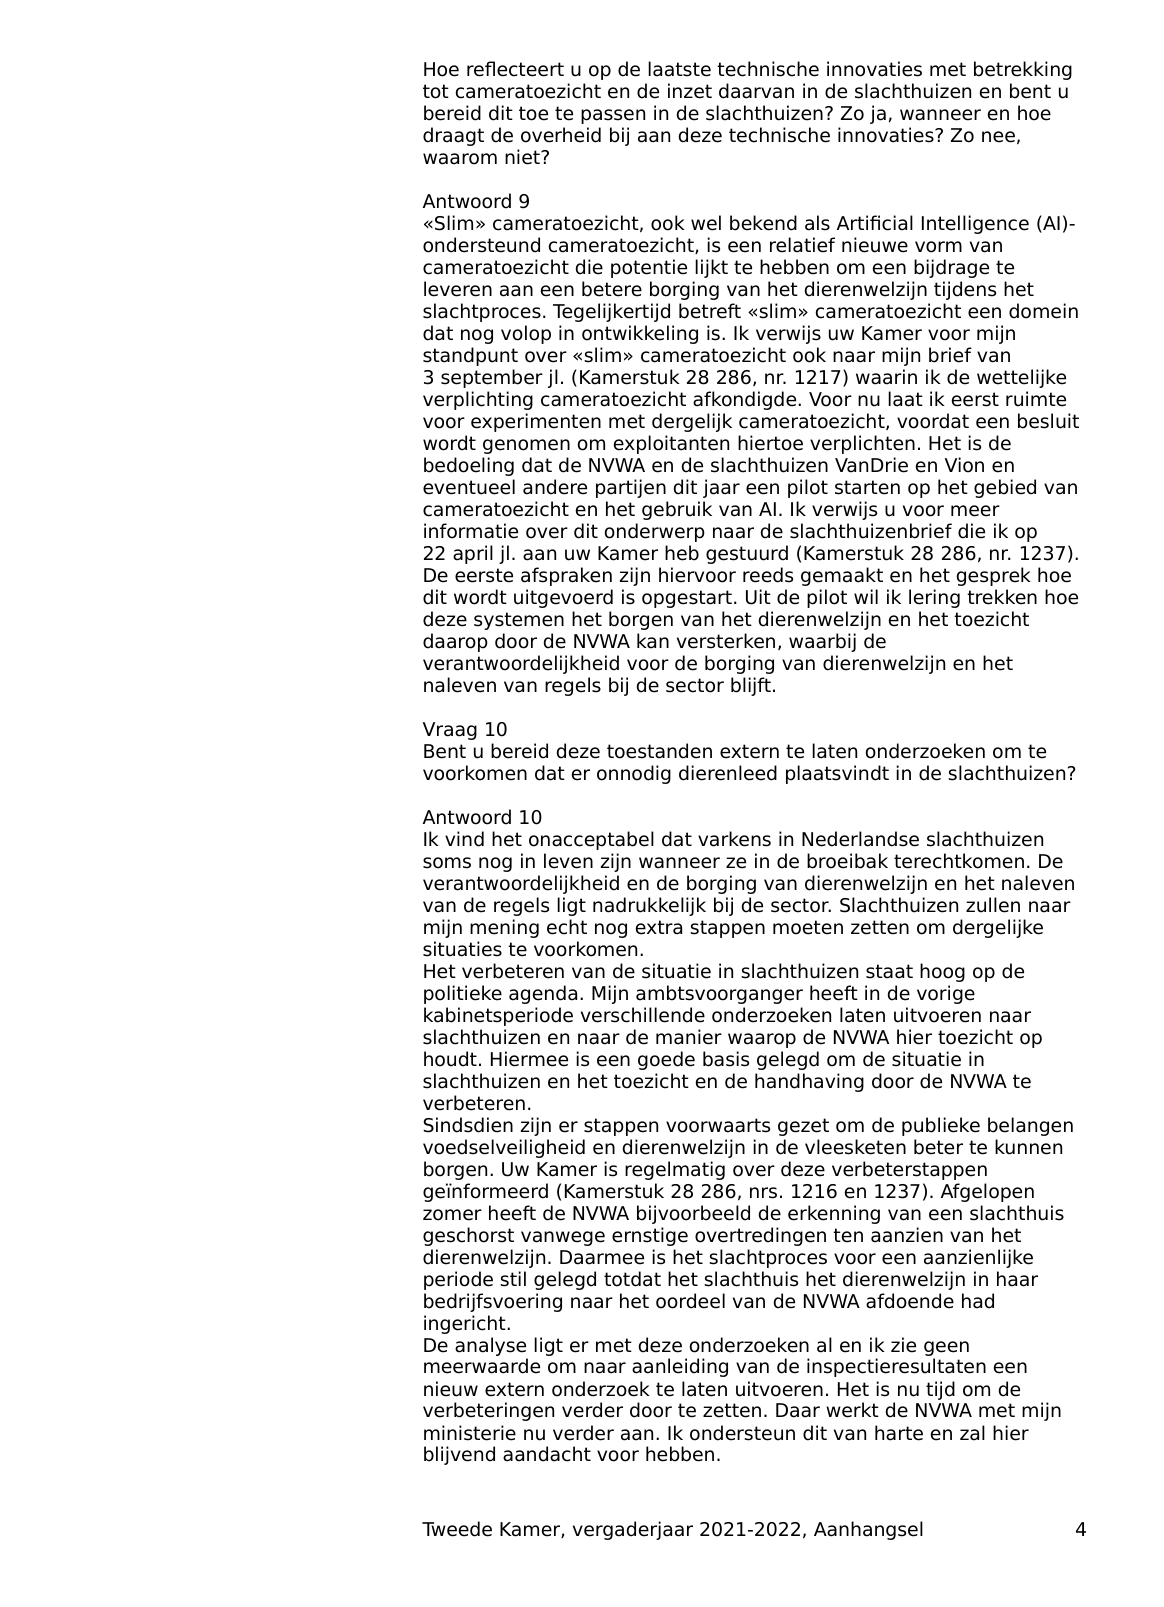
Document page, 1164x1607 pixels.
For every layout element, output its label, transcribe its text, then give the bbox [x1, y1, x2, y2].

text Vraag 10 [422, 719, 1087, 741]
text De analyse ligt er met deze onderzoeken al en ik zie geen meerwaarde om naar aanleiding van de inspectieresultaten een nieuw extern onderzoek te laten uitvoeren. Het is nu tijd om de verbeteringen verder door te zetten. Daar werkt de NVWA met mijn ministerie nu verder aan. Ik ondersteun dit van harte en zal hier blijvend aandacht voor hebben. [422, 1334, 1087, 1466]
text Bent u bereid deze toestanden extern te laten onderzoeken om te voorkomen dat er onnodig dierenleed plaatsvindt in de slachthuizen? [422, 741, 1087, 785]
text Het verbeteren van de situatie in slachthuizen staat hoog op de politieke agenda. Mijn ambtsvoorganger heeft in de vorige kabinetsperiode verschillende onderzoeken laten uitvoeren naar slachthuizen en naar de manier waarop de NVWA hier toezicht op houdt. Hiermee is een goede basis gelegd om de situatie in slachthuizen en het toezicht en de handhaving door de NVWA te verbeteren. [422, 961, 1087, 1115]
text «Slim» cameratoezicht, ook wel bekend als Artificial Intelligence (AI)-ondersteund cameratoezicht, is een relatief nieuwe vorm van cameratoezicht die potentie lijkt te hebben om een bijdrage te leveren aan een betere borging van het dierenwelzijn tijdens het slachtproces. Tegelijkertijd betreft «slim» cameratoezicht een domein dat nog volop in ontwikkeling is. Ik verwijs uw Kamer voor mijn standpunt over «slim» cameratoezicht ook naar mijn brief van 3 september jl. (Kamerstuk 28 286, nr. 1217) waarin ik de wettelijke verplichting cameratoezicht afkondigde. Voor nu laat ik eerst ruimte voor experimenten met dergelijk cameratoezicht, voordat een besluit wordt genomen om exploitanten hiertoe verplichten. Het is de bedoeling dat de NVWA en de slachthuizen VanDrie en Vion en eventueel andere partijen dit jaar een pilot starten op het gebied van cameratoezicht en het gebruik van AI. Ik verwijs u voor meer informatie over dit onderwerp naar de slachthuizenbrief die ik op 22 april jl. aan uw Kamer heb gestuurd (Kamerstuk 28 286, nr. 1237). [422, 213, 1087, 565]
text Sindsdien zijn er stappen voorwaarts gezet om de publieke belangen voedselveiligheid en dierenwelzijn in de vleesketen beter te kunnen borgen. Uw Kamer is regelmatig over deze verbeterstappen geïnformeerd (Kamerstuk 28 286, nrs. 1216 en 1237). Afgelopen zomer heeft de NVWA bijvoorbeeld de erkenning van een slachthuis geschorst vanwege ernstige overtredingen ten aanzien van het dierenwelzijn. Daarmee is het slachtproces voor een aanzienlijke periode stil gelegd totdat het slachthuis het dierenwelzijn in haar bedrijfsvoering naar het oordeel van de NVWA afdoende had ingericht. [422, 1115, 1087, 1334]
text De eerste afspraken zijn hiervoor reeds gemaakt en het gesprek hoe dit wordt uitgevoerd is opgestart. Uit de pilot wil ik lering trekken hoe deze systemen het borgen van het dierenwelzijn en het toezicht daarop door de NVWA kan versterken, waarbij de verantwoordelijkheid voor de borging van dierenwelzijn en het naleven van regels bij de sector blijft. [422, 565, 1087, 697]
text Ik vind het onacceptabel dat varkens in Nederlandse slachthuizen soms nog in leven zijn wanneer ze in de broeibak terechtkomen. De verantwoordelijkheid en de borging van dierenwelzijn en het naleven van de regels ligt nadrukkelijk bij de sector. Slachthuizen zullen naar mijn mening echt nog extra stappen moeten zetten om dergelijke situaties te voorkomen. [422, 829, 1087, 961]
text Hoe reflecteert u op de laatste technische innovaties met betrekking tot cameratoezicht en de inzet daarvan in de slachthuizen en bent u bereid dit toe te passen in de slachthuizen? Zo ja, wanneer en hoe draagt de overheid bij aan deze technische innovaties? Zo nee, waarom niet? [422, 59, 1087, 169]
text Antwoord 9 [422, 191, 1087, 213]
text Antwoord 10 [422, 807, 1087, 829]
